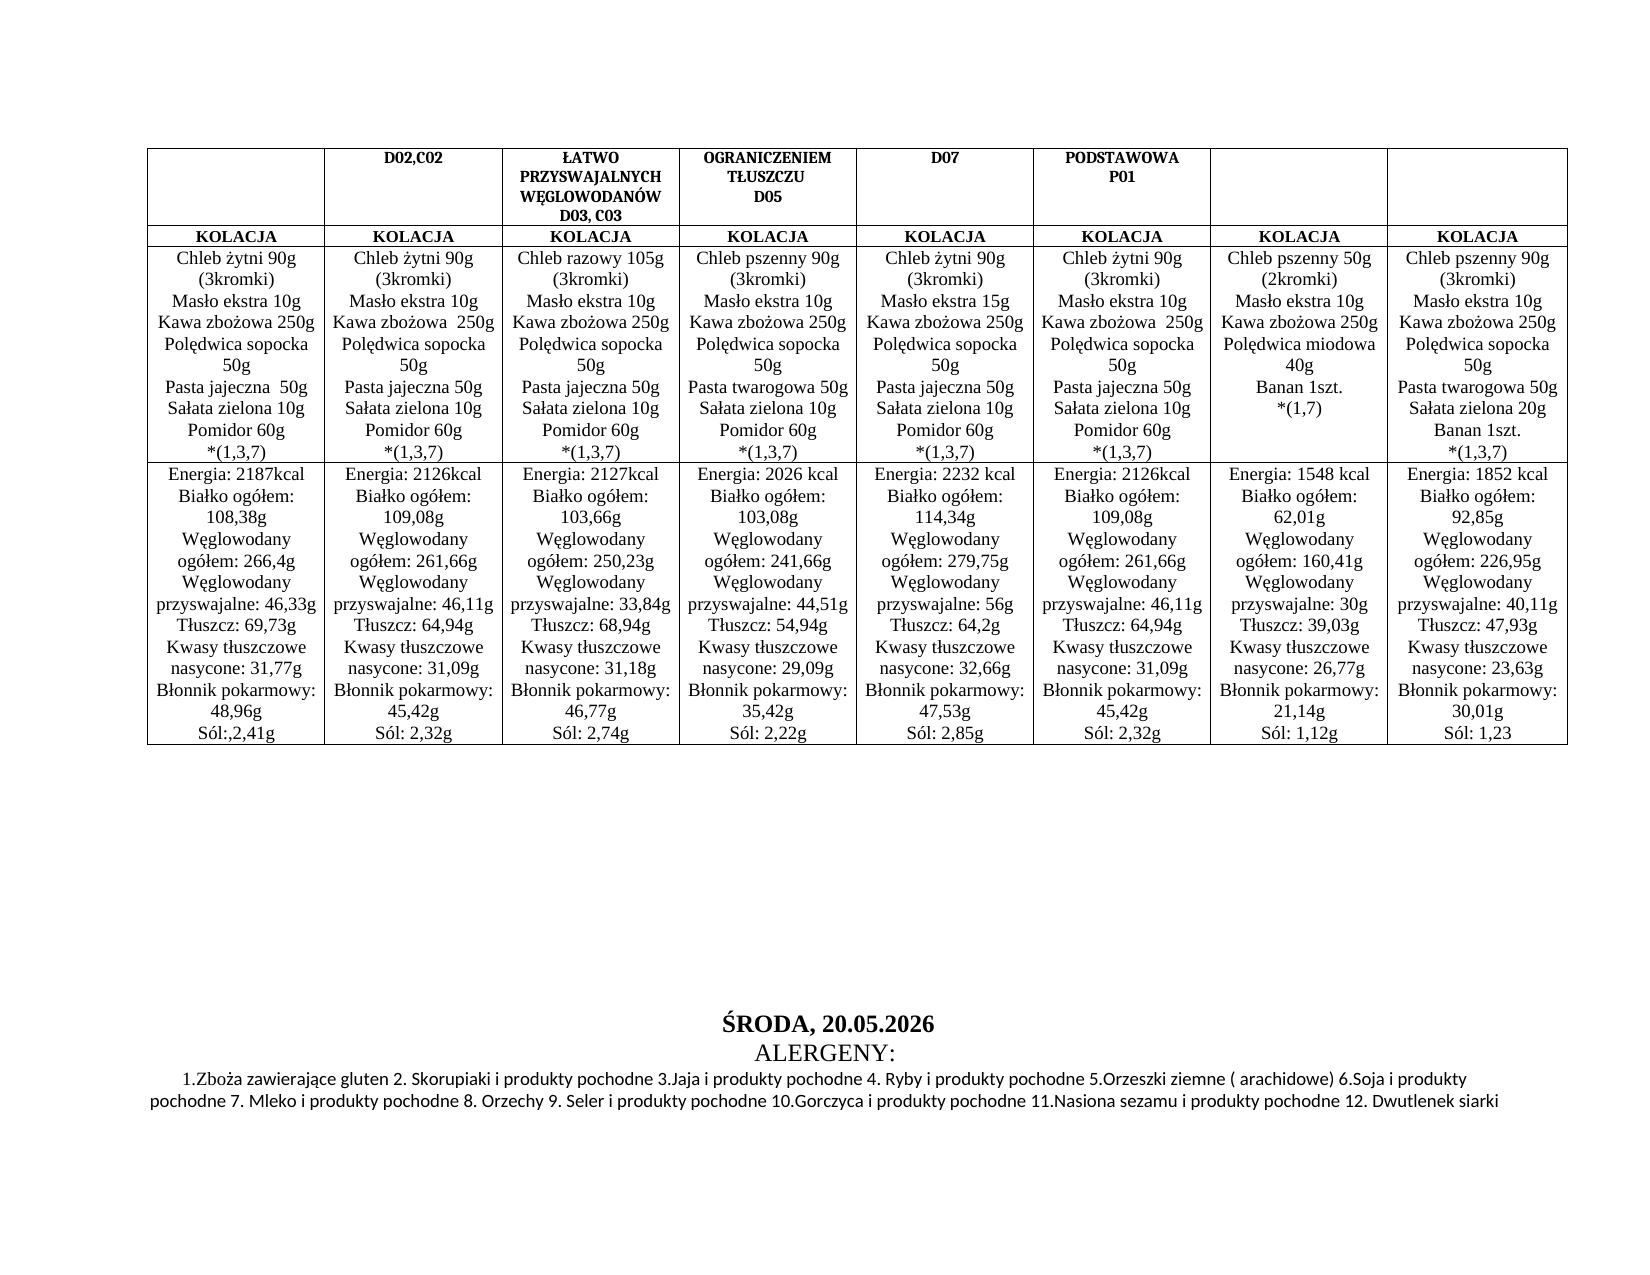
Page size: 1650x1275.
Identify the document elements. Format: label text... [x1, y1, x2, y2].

table_cell DIETA ŁATWOSTRAWNA D02,C02 [325, 149, 502, 225]
table_cell KOLACJA [857, 226, 1033, 246]
table_cell Chleb razowy 105g (3kromki) Masło ekstra 10g Kawa zbożowa 250g Polędwica sopocka 50g Pasta jajeczna 50g Sałata zielona 10g Pomidor 60g *(1,3,7) [503, 247, 679, 462]
table_cell KOLACJA [325, 226, 502, 246]
text ŚRODA, 20.05.2026 [148, 1009, 1502, 1038]
table_cell KOLACJA [680, 226, 856, 246]
table_cell Chleb pszenny 90g (3kromki) Masło ekstra 10g Kawa zbożowa 250g Polędwica sopocka 50g Pasta twarogowa 50g Sałata zielona 10g Pomidor 60g *(1,3,7) [680, 247, 856, 462]
table_cell KOLACJA [1211, 226, 1387, 246]
table_cell Chleb żytni 90g (3kromki) Masło ekstra 15g Kawa zbożowa 250g Polędwica sopocka 50g Pasta jajeczna 50g Sałata zielona 10g Pomidor 60g *(1,3,7) [857, 247, 1033, 462]
table_cell Chleb żytni 90g (3kromki) Masło ekstra 10g Kawa zbożowa 250g Polędwica sopocka 50g Pasta jajeczna 50g Sałata zielona 10g Pomidor 60g *(1,3,7) [148, 247, 324, 462]
table_cell Energia: 1852 kcal Białko ogółem: 92,85g Węglowodany ogółem: 226,95g Węglowodany przyswajalne: 40,11g Tłuszcz: 47,93g Kwasy tłuszczowe nasycone: 23,63g Błonnik pokarmowy: 30,01g Sól: 1,23 [1388, 463, 1567, 743]
table_cell Energia: 1548 kcal Białko ogółem: 62,01g Węglowodany ogółem: 160,41g Węglowodany przyswajalne: 30g Tłuszcz: 39,03g Kwasy tłuszczowe nasycone: 26,77g Błonnik pokarmowy: 21,14g Sól: 1,12g [1211, 463, 1387, 743]
table_cell Energia: 2026 kcal Białko ogółem: 103,08g Węglowodany ogółem: 241,66g Węglowodany przyswajalne: 44,51g Tłuszcz: 54,94g Kwasy tłuszczowe nasycone: 29,09g Błonnik pokarmowy: 35,42g Sól: 2,22g [680, 463, 856, 743]
table_cell Chleb pszenny 90g (3kromki) Masło ekstra 10g Kawa zbożowa 250g Polędwica sopocka 50g Pasta twarogowa 50g Sałata zielona 20g Banan 1szt. *(1,3,7) [1388, 247, 1567, 462]
table_cell DIETA PODSTAWOWA D01, C01 [148, 149, 324, 225]
table_cell Chleb pszenny 50g (2kromki) Masło ekstra 10g Kawa zbożowa 250g Polędwica miodowa 40g Banan 1szt. *(1,7) [1211, 247, 1387, 462]
table_cell KOLACJA [503, 226, 679, 246]
table_cell DIETA BRAT [1211, 149, 1387, 225]
text 1.Zboża zawierające gluten 2. Skorupiaki i produkty pochodne 3.Jaja i produkty pochodne 4. Ryby i produkty pochodne 5.Orzeszki ziemne ( arachidowe) 6.Soja i produkty pochodne 7. Mleko i produkty pochodne 8. Orzechy 9. Seler i produkty pochodne 10.Gorczyca i produkty pochodne 11.Nasiona sezamu i produkty pochodne 12. Dwutlenek siarki [148, 1067, 1502, 1113]
table_cell Energia: 2127kcal Białko ogółem: 103,66g Węglowodany ogółem: 250,23g Węglowodany przyswajalne: 33,84g Tłuszcz: 68,94g Kwasy tłuszczowe nasycone: 31,18g Błonnik pokarmowy: 46,77g Sól: 2,74g [503, 463, 679, 743]
table_cell Energia: 2126kcal Białko ogółem: 109,08g Węglowodany ogółem: 261,66g Węglowodany przyswajalne: 46,11g Tłuszcz: 64,94g Kwasy tłuszczowe nasycone: 31,09g Błonnik pokarmowy: 45,42g Sól: 2,32g [325, 463, 502, 743]
table_cell KOLACJA [148, 226, 324, 246]
table_cell Chleb żytni 90g (3kromki) Masło ekstra 10g Kawa zbożowa 250g Polędwica sopocka 50g Pasta jajeczna 50g Sałata zielona 10g Pomidor 60g *(1,3,7) [1034, 247, 1210, 462]
table_cell Energia: 2126kcal Białko ogółem: 109,08g Węglowodany ogółem: 261,66g Węglowodany przyswajalne: 46,11g Tłuszcz: 64,94g Kwasy tłuszczowe nasycone: 31,09g Błonnik pokarmowy: 45,42g Sól: 2,32g [1034, 463, 1210, 743]
table_cell KOLACJA [1388, 226, 1567, 246]
table_cell DIETA OSZCZEDZAJĄCA [1388, 149, 1567, 225]
table_cell KOLACJA [1034, 226, 1210, 246]
table_cell DIETA DZIECIĘCA PODSTAWOWA P01 [1034, 149, 1210, 225]
text ALERGENY: [148, 1038, 1502, 1067]
table_cell Energia: 2187kcal Białko ogółem: 108,38g Węglowodany ogółem: 266,4g Węglowodany przyswajalne: 46,33g Tłuszcz: 69,73g Kwasy tłuszczowe nasycone: 31,77g Błonnik pokarmowy: 48,96g Sól:,2,41g [148, 463, 324, 743]
table_cell DIETA BOGATOBIAŁKOWA D07 [857, 149, 1033, 225]
table_cell Chleb żytni 90g (3kromki) Masło ekstra 10g Kawa zbożowa 250g Polędwica sopocka 50g Pasta jajeczna 50g Sałata zielona 10g Pomidor 60g *(1,3,7) [325, 247, 502, 462]
table_cell Energia: 2232 kcal Białko ogółem: 114,34g Węglowodany ogółem: 279,75g Węglowodany przyswajalne: 56g Tłuszcz: 64,2g Kwasy tłuszczowe nasycone: 32,66g Błonnik pokarmowy: 47,53g Sól: 2,85g [857, 463, 1033, 743]
